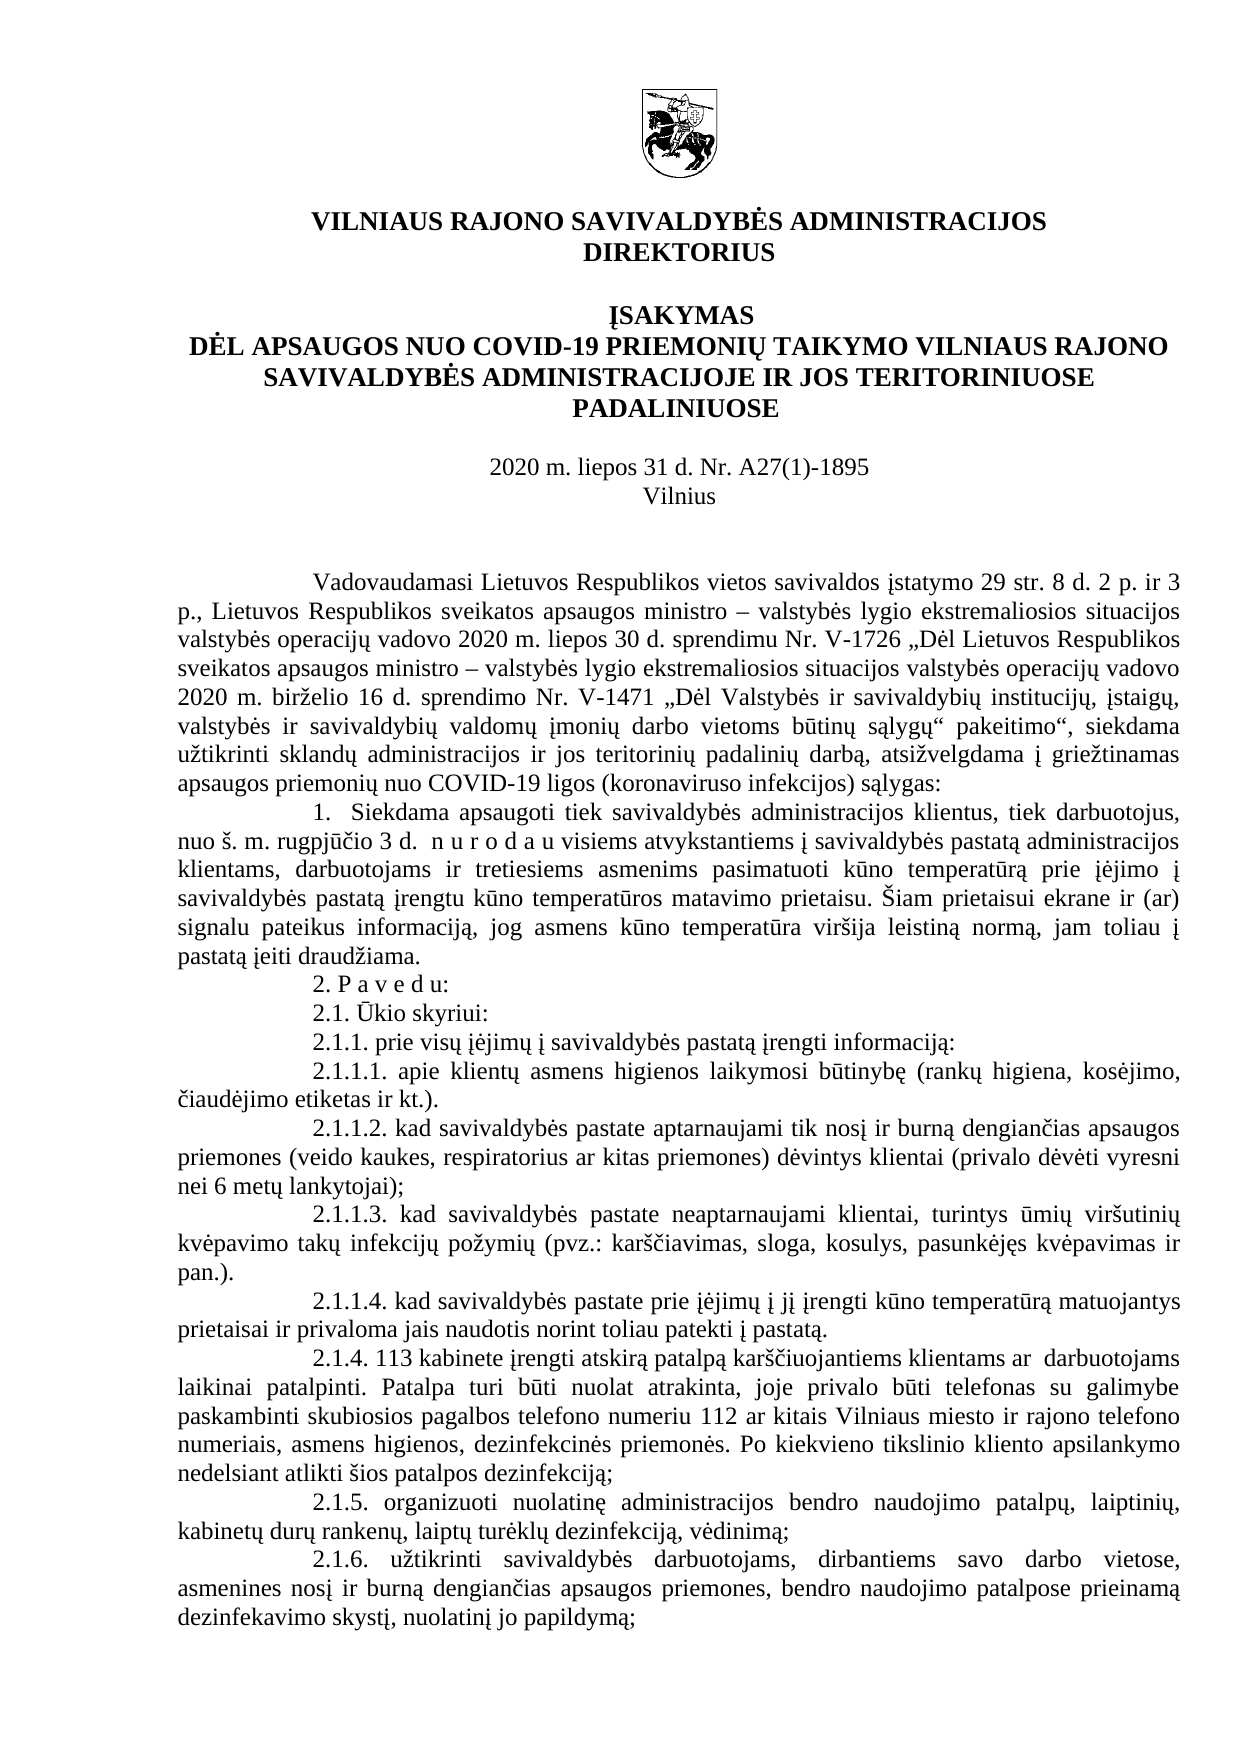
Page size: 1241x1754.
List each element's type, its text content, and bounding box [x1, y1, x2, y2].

text 2.1. Ūkio skyriui: [177, 998, 1181, 1027]
text ĮSAKYMAS [177, 299, 1186, 330]
text Vilniaus rajono savivaldybės administracijos [295, 205, 1063, 236]
text 2.1.4. 113 kabinete įrengti atskirą patalpą karščiuojantiems klientams ar darbuotojams laikinai patalpinti. Patalpa turi būti nuolat atrakinta, joje privalo būti telefonas su galimybe paskambinti skubiosios pagalbos telefono numeriu 112 ar kitais Vilniaus miesto ir rajono telefono numeriais, asmens higienos, dezinfekcinės priemonės. Po kiekvieno tikslinio kliento apsilankymo nedelsiant atlikti šios patalpos dezinfekciją; [177, 1343, 1181, 1487]
text 2.1.5. organizuoti nuolatinę administracijos bendro naudojimo patalpų, laiptinių, kabinetų durų rankenų, laiptų turėklų dezinfekciją, vėdinimą; [177, 1487, 1181, 1544]
text DĖL APSAUGOS NUO COVID-19 priemonių taikymo vilniaus rajono savivaldybės administracijoje ir jos teritoriniuose padaliniuose [177, 330, 1181, 423]
text 1. Siekdama apsaugoti tiek savivaldybės administracijos klientus, tiek darbuotojus, nuo š. m. rugpjūčio 3 d. n u r o d a u visiems atvykstantiems į savivaldybės pastatą administracijos klientams, darbuotojams ir tretiesiems asmenims pasimatuoti kūno temperatūrą prie įėjimo į savivaldybės pastatą įrengtu kūno temperatūros matavimo prietaisu. Šiam prietaisui ekrane ir (ar) signalu pateikus informaciją, jog asmens kūno temperatūra viršija leistiną normą, jam toliau į pastatą įeiti draudžiama. [177, 797, 1181, 969]
text 2. P a v e d u: [177, 969, 1181, 998]
text 2.1.1.1. apie klientų asmens higienos laikymosi būtinybę (rankų higiena, kosėjimo, čiaudėjimo etiketas ir kt.). [177, 1056, 1181, 1113]
text 2.1.1.3. kad savivaldybės pastate neaptarnaujami klientai, turintys ūmių viršutinių kvėpavimo takų infekcijų požymių (pvz.: karščiavimas, sloga, kosulys, pasunkėjęs kvėpavimas ir pan.). [177, 1199, 1181, 1286]
text 2.1.6. užtikrinti savivaldybės darbuotojams, dirbantiems savo darbo vietose, asmenines nosį ir burną dengiančias apsaugos priemones, bendro naudojimo patalpose prieinamą dezinfekavimo skystį, nuolatinį jo papildymą; [177, 1544, 1181, 1631]
text 2.1.1. prie visų įėjimų į savivaldybės pastatą įrengti informaciją: [177, 1027, 1181, 1056]
text 2.1.1.4. kad savivaldybės pastate prie įėjimų į jį įrengti kūno temperatūrą matuojantys prietaisai ir privaloma jais naudotis norint toliau patekti į pastatą. [177, 1286, 1181, 1343]
text direktorius [295, 236, 1063, 268]
text 2020 m. liepos 31 d. Nr. A27(1)-1895 [177, 452, 1181, 481]
text 2.1.1.2. kad savivaldybės pastate aptarnaujami tik nosį ir burną dengiančias apsaugos priemones (veido kaukes, respiratorius ar kitas priemones) dėvintys klientai (privalo dėvėti vyresni nei 6 metų lankytojai); [177, 1113, 1181, 1199]
text Vadovaudamasi Lietuvos Respublikos vietos savivaldos įstatymo 29 str. 8 d. 2 p. ir 3 p., Lietuvos Respublikos sveikatos apsaugos ministro – valstybės lygio ekstremaliosios situacijos valstybės operacijų vadovo 2020 m. liepos 30 d. sprendimu Nr. V-1726 „Dėl Lietuvos Respublikos sveikatos apsaugos ministro – valstybės lygio ekstremaliosios situacijos valstybės operacijų vadovo 2020 m. birželio 16 d. sprendimo Nr. V-1471 „Dėl Valstybės ir savivaldybių institucijų, įstaigų, valstybės ir savivaldybių valdomų įmonių darbo vietoms būtinų sąlygų“ pakeitimo“, siekdama užtikrinti sklandų administracijos ir jos teritorinių padalinių darbą, atsižvelgdama į griežtinamas apsaugos priemonių nuo COVID-19 ligos (koronaviruso infekcijos) sąlygas: [177, 567, 1181, 797]
text Vilnius [177, 481, 1181, 509]
